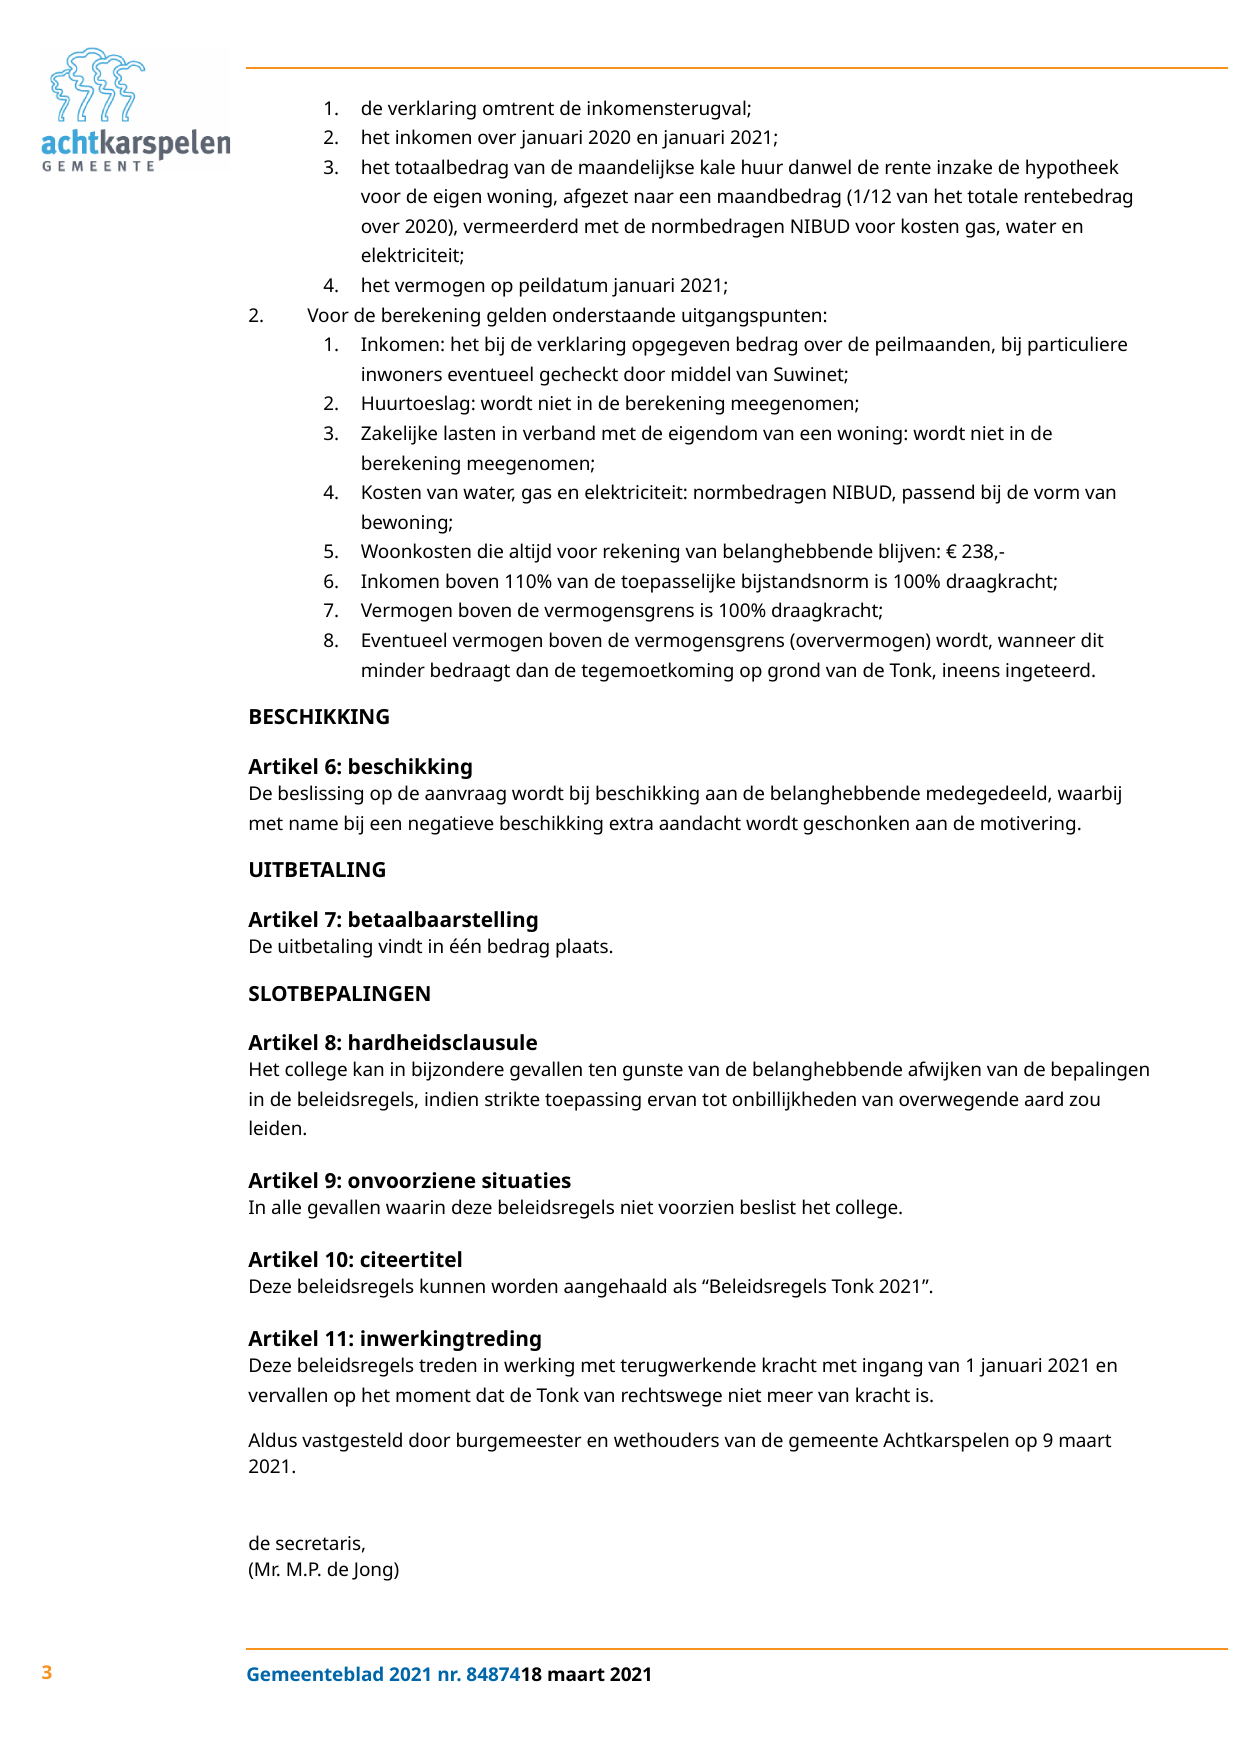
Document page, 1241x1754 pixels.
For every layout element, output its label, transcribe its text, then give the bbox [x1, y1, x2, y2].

text Aldus vastgesteld door burgemeester en wethouders van de gemeente Achtkarspelen op 9 maart 2021. [248, 1427, 1152, 1479]
text Artikel 9: onvoorziene situaties [248, 1166, 1152, 1194]
text Artikel 6: beschikking [248, 752, 1152, 780]
text Deze beleidsregels kunnen worden aangehaald als “Beleidsregels Tonk 2021”. [248, 1273, 1152, 1299]
text Artikel 8: hardheidsclausule [248, 1028, 1152, 1056]
text BESCHIKKING [248, 702, 1152, 731]
list de verklaring omtrent de inkomensterugval; [323, 95, 1152, 121]
list het totaalbedrag van de maandelijkse kale huur danwel de rente inzake de hypotheek voor de eigen woning, afgezet naar een maandbedrag (1/12 van het totale rentebedrag over 2020), vermeerderd met de normbedragen NIBUD voor kosten gas, water en elektriciteit; [323, 154, 1152, 268]
list Kosten van water, gas en elektriciteit: normbedragen NIBUD, passend bij de vorm van bewoning; [323, 479, 1152, 535]
text Het college kan in bijzondere gevallen ten gunste van de belanghebbende afwijken van de bepalingen in de beleidsregels, indien strikte toepassing ervan tot onbillijkheden van overwegende aard zou leiden. [248, 1056, 1152, 1141]
list Zakelijke lasten in verband met de eigendom van een woning: wordt niet in de berekening meegenomen; [323, 420, 1152, 476]
list Vermogen boven de vermogensgrens is 100% draagkracht; [323, 598, 1152, 623]
list het inkomen over januari 2020 en januari 2021; [323, 124, 1152, 150]
picture [41, 47, 231, 172]
list Huurtoeslag: wordt niet in de berekening meegenomen; [323, 391, 1152, 416]
text Deze beleidsregels treden in werking met terugwerkende kracht met ingang van 1 januari 2021 en vervallen op het moment dat de Tonk van rechtswege niet meer van kracht is. [248, 1352, 1152, 1407]
list Inkomen boven 110% van de toepasselijke bijstandsnorm is 100% draagkracht; [323, 568, 1152, 594]
text Artikel 7: betaalbaarstelling [248, 905, 1152, 933]
text de secretaris, [248, 1530, 1152, 1556]
text SLOTBEPALINGEN [248, 979, 1152, 1007]
text (Mr. M.P. de Jong) [248, 1556, 1152, 1582]
text Artikel 10: citeertitel [248, 1245, 1152, 1273]
list Inkomen: het bij de verklaring opgegeven bedrag over de peilmaanden, bij particuliere inwoners eventueel gecheckt door middel van Suwinet; [323, 331, 1152, 387]
text De uitbetaling vindt in één bedrag plaats. [248, 933, 1152, 959]
text Artikel 11: inwerkingtreding [248, 1324, 1152, 1352]
list het vermogen op peildatum januari 2021; [323, 272, 1152, 298]
list Eventueel vermogen boven de vermogensgrens (oververmogen) wordt, wanneer dit minder bedraagt dan de tegemoetkoming op grond van de Tonk, ineens ingeteerd. [323, 627, 1152, 683]
text De beslissing op de aanvraag wordt bij beschikking aan de belanghebbende medegedeeld, waarbij met name bij een negatieve beschikking extra aandacht wordt geschonken aan de motivering. [248, 780, 1152, 836]
text In alle gevallen waarin deze beleidsregels niet voorzien beslist het college. [248, 1194, 1152, 1220]
text UITBETALING [248, 855, 1152, 884]
list Woonkosten die altijd voor rekening van belanghebbende blijven: € 238,- [323, 538, 1152, 564]
list Voor de berekening gelden onderstaande uitgangspunten: [248, 302, 1152, 328]
